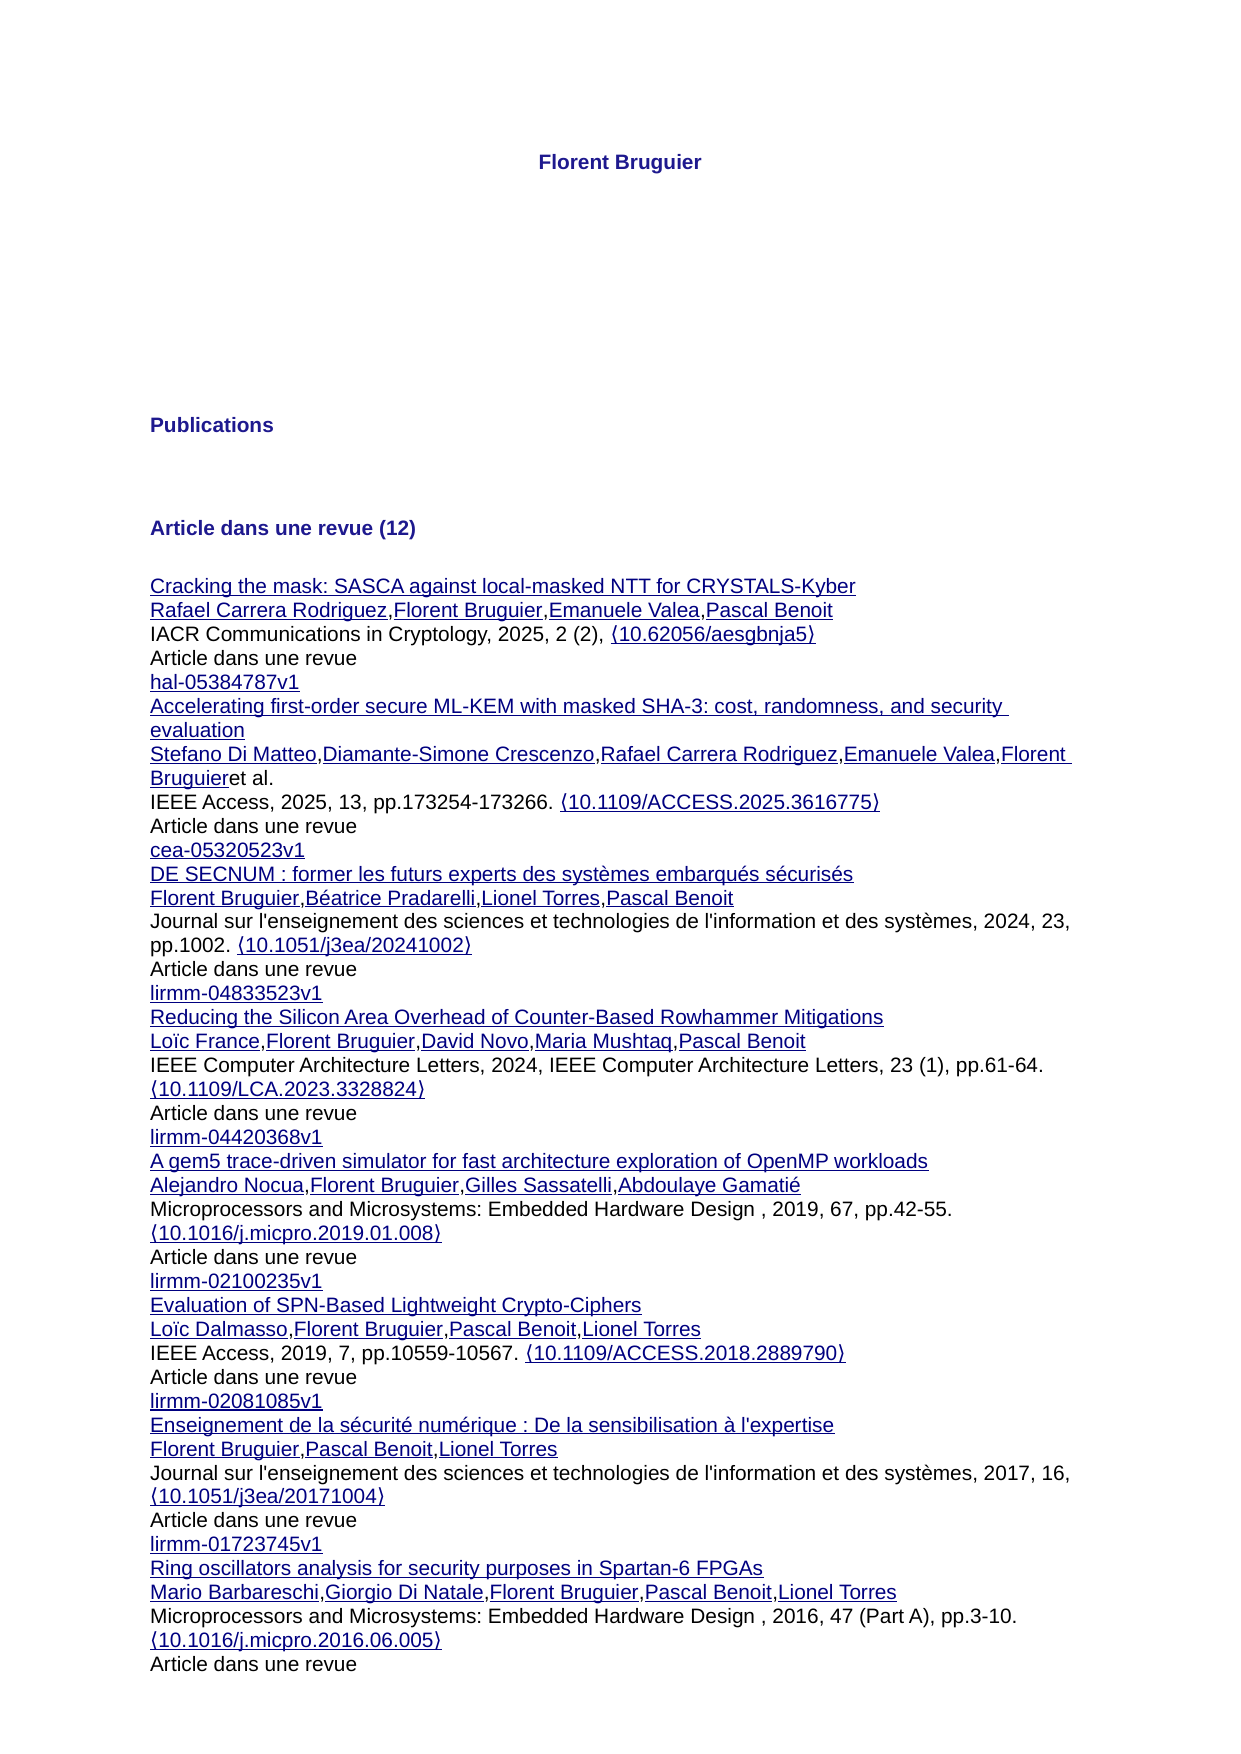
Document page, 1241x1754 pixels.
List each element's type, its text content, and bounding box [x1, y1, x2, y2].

table_cell DE SECNUM : former les futurs experts des systèmes embarqués sécurisés Florent Bruguier,Béatrice Pradarelli,Lionel Torres,Pascal Benoit Journal sur l'enseignement des sciences et technologies de l'information et des systèmes, 2024, 23, pp.1002. ⟨10.1051/j3ea/20241002⟩ Article dans une revue lirmm-04833523v1 [150, 861, 1090, 1005]
table_header Cracking the mask: SASCA against local-masked NTT for CRYSTALS-Kyber Rafael Carrera Rodriguez,Florent Bruguier,Emanuele Valea,Pascal Benoit IACR Communications in Cryptology, 2025, 2 (2), ⟨10.62056/aesgbnja5⟩ Article dans une revue hal-05384787v1 [150, 574, 1090, 694]
subtitle Publications [150, 412, 1090, 436]
table_cell Ring oscillators analysis for security purposes in Spartan-6 FPGAs Mario Barbareschi,Giorgio Di Natale,Florent Bruguier,Pascal Benoit,Lionel Torres Microprocessors and Microsystems: Embedded Hardware Design , 2016, 47 (Part A), pp.3-10. ⟨10.1016/j.micpro.2016.06.005⟩ Article dans une revue [150, 1556, 1090, 1676]
table_cell Evaluation of SPN-Based Lightweight Crypto-Ciphers Loïc Dalmasso,Florent Bruguier,Pascal Benoit,Lionel Torres IEEE Access, 2019, 7, pp.10559-10567. ⟨10.1109/ACCESS.2018.2889790⟩ Article dans une revue lirmm-02081085v1 [150, 1293, 1090, 1412]
table_cell A gem5 trace-driven simulator for fast architecture exploration of OpenMP workloads Alejandro Nocua,Florent Bruguier,Gilles Sassatelli,Abdoulaye Gamatié Microprocessors and Microsystems: Embedded Hardware Design , 2019, 67, pp.42-55. ⟨10.1016/j.micpro.2019.01.008⟩ Article dans une revue lirmm-02100235v1 [150, 1149, 1090, 1293]
table_cell Accelerating first-order secure ML-KEM with masked SHA-3: cost, randomness, and security evaluation Stefano Di Matteo,Diamante-Simone Crescenzo,Rafael Carrera Rodriguez,Emanuele Valea,Florent Bruguieret al. IEEE Access, 2025, 13, pp.173254-173266. ⟨10.1109/ACCESS.2025.3616775⟩ Article dans une revue cea-05320523v1 [150, 694, 1090, 861]
subtitle Article dans une revue (12) [150, 516, 1090, 539]
table_cell Enseignement de la sécurité numérique : De la sensibilisation à l'expertise Florent Bruguier,Pascal Benoit,Lionel Torres Journal sur l'enseignement des sciences et technologies de l'information et des systèmes, 2017, 16, ⟨10.1051/j3ea/20171004⟩ Article dans une revue lirmm-01723745v1 [150, 1413, 1090, 1556]
subtitle Florent Bruguier [150, 150, 1090, 174]
table_cell Reducing the Silicon Area Overhead of Counter-Based Rowhammer Mitigations Loïc France,Florent Bruguier,David Novo,Maria Mushtaq,Pascal Benoit IEEE Computer Architecture Letters, 2024, IEEE Computer Architecture Letters, 23 (1), pp.61-64. ⟨10.1109/LCA.2023.3328824⟩ Article dans une revue lirmm-04420368v1 [150, 1005, 1090, 1149]
